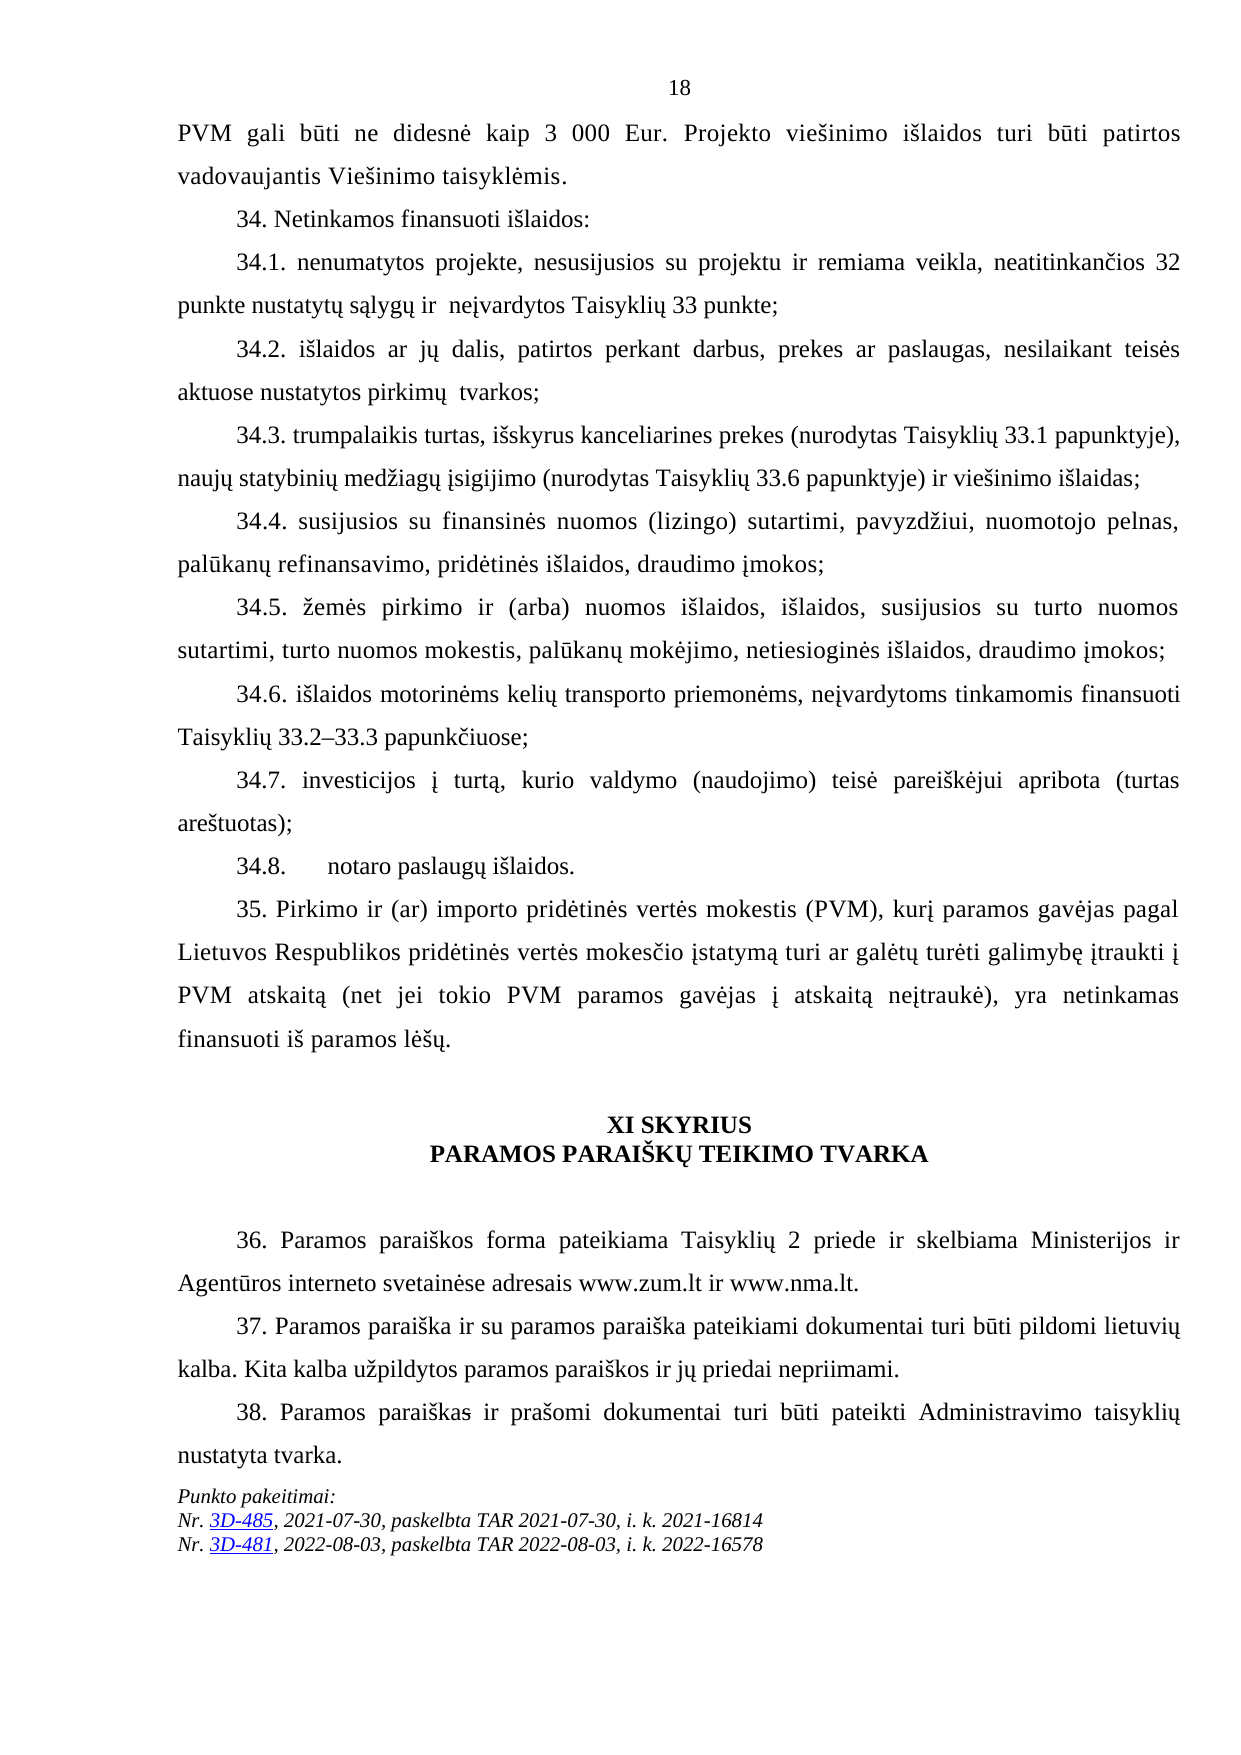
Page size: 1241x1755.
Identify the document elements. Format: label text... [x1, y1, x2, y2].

text 34.8. notaro paslaugų išlaidos. [177, 851, 1181, 880]
text 37. Paramos paraiška ir su paramos paraiška pateikiami dokumentai turi būti pildomi lietuvių kalba. Kita kalba užpildytos paramos paraiškos ir jų priedai nepriimami. [177, 1311, 1181, 1383]
text Nr. 3D-485, 2021-07-30, paskelbta TAR 2021-07-30, i. k. 2021-16814 [177, 1508, 1181, 1532]
text PARAMOS PARAIŠKŲ TEIKIMO TVARKA [177, 1139, 1181, 1167]
text 36. Paramos paraiškos forma pateikiama Taisyklių 2 priede ir skelbiama Ministerijos ir Agentūros interneto svetainėse adresais www.zum.lt ir www.nma.lt. [177, 1225, 1181, 1297]
text Nr. 3D-481, 2022-08-03, paskelbta TAR 2022-08-03, i. k. 2022-16578 [177, 1532, 1181, 1556]
text 34.4. susijusios su finansinės nuomos (lizingo) sutartimi, pavyzdžiui, nuomotojo pelnas, palūkanų refinansavimo, pridėtinės išlaidos, draudimo įmokos; [177, 506, 1181, 578]
text 38. Paramos paraiškas ir prašomi dokumentai turi būti pateikti Administravimo taisyklių nustatyta tvarka. [177, 1397, 1181, 1469]
text XI SKYRIUS [177, 1110, 1181, 1139]
text Punkto pakeitimai: [177, 1484, 1181, 1508]
text PVM gali būti ne didesnė kaip 3 000 Eur. Projekto viešinimo išlaidos turi būti patirtos vadovaujantis Viešinimo taisyklėmis. [177, 118, 1181, 190]
text 34.3. trumpalaikis turtas, išskyrus kanceliarines prekes (nurodytas Taisyklių 33.1 papunktyje), naujų statybinių medžiagų įsigijimo (nurodytas Taisyklių 33.6 papunktyje) ir viešinimo išlaidas; [177, 420, 1181, 492]
text 35. Pirkimo ir (ar) importo pridėtinės vertės mokestis (PVM), kurį paramos gavėjas pagal Lietuvos Respublikos pridėtinės vertės mokesčio įstatymą turi ar galėtų turėti galimybę įtraukti į PVM atskaitą (net jei tokio PVM paramos gavėjas į atskaitą neįtraukė), yra netinkamas finansuoti iš paramos lėšų. [177, 894, 1181, 1052]
text 34.7. investicijos į turtą, kurio valdymo (naudojimo) teisė pareiškėjui apribota (turtas areštuotas); [177, 765, 1181, 837]
text 34. Netinkamos finansuoti išlaidos: [177, 204, 1181, 233]
text 34.1. nenumatytos projekte, nesusijusios su projektu ir remiama veikla, neatitinkančios 32 punkte nustatytų sąlygų ir neįvardytos Taisyklių 33 punkte; [177, 247, 1181, 319]
text 34.2. išlaidos ar jų dalis, patirtos perkant darbus, prekes ar paslaugas, nesilaikant teisės aktuose nustatytos pirkimų tvarkos; [177, 334, 1181, 406]
text 34.5. žemės pirkimo ir (arba) nuomos išlaidos, išlaidos, susijusios su turto nuomos sutartimi, turto nuomos mokestis, palūkanų mokėjimo, netiesioginės išlaidos, draudimo įmokos; [177, 592, 1181, 664]
text 34.6. išlaidos motorinėms kelių transporto priemonėms, neįvardytoms tinkamomis finansuoti Taisyklių 33.2–33.3 papunkčiuose; [177, 679, 1181, 751]
